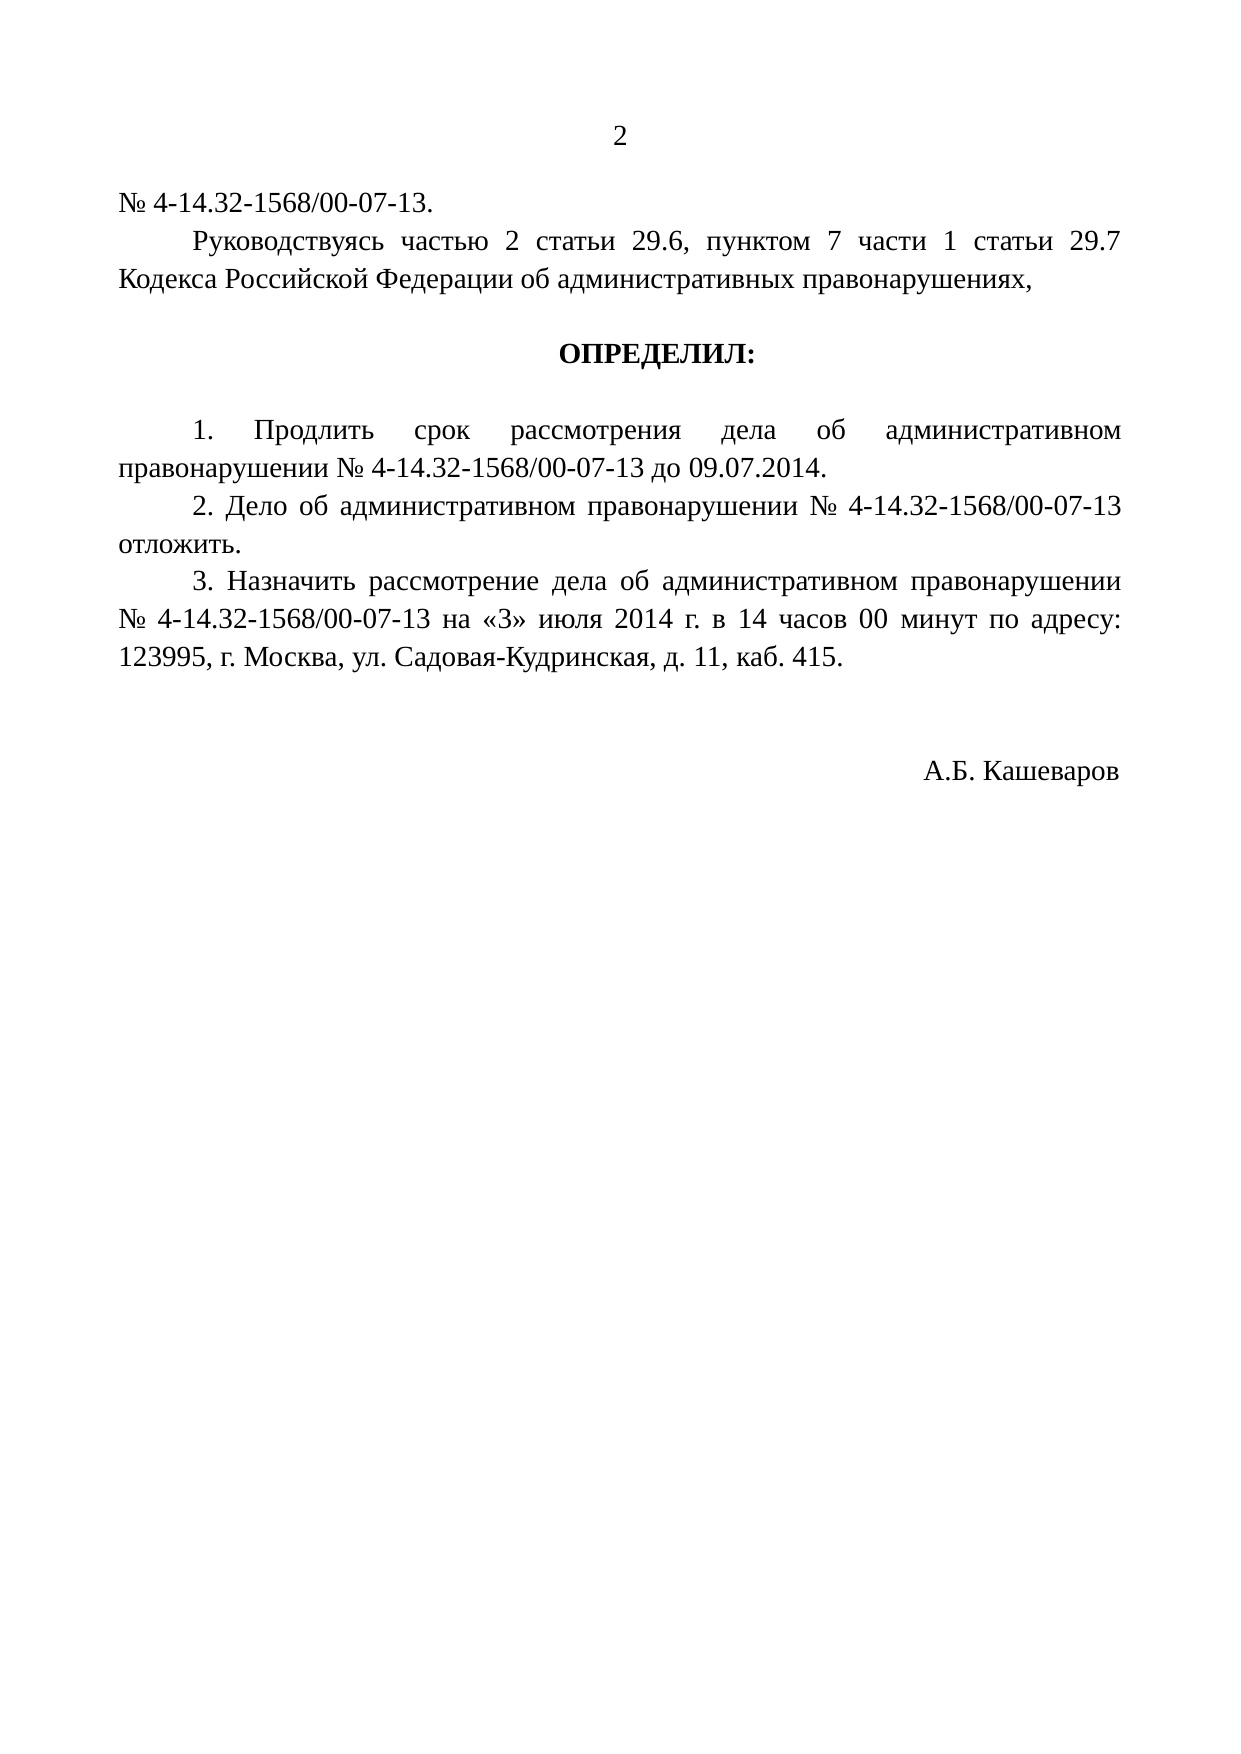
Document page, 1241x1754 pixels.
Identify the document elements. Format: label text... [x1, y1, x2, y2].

text 2. Дело об административном правонарушении № 4-14.32-1568/00-07-13 отложить. [118, 484, 1122, 559]
text Руководствуясь частью 2 статьи 29.6, пунктом 7 части 1 статьи 29.7 Кодекса Российской Федерации об административных правонарушениях, [118, 219, 1122, 294]
text 1. Продлить срок рассмотрения дела об административном правонарушении № 4-14.32-1568/00-07-13 до 09.07.2014. [118, 408, 1122, 484]
text 3. Назначить рассмотрение дела об административном правонарушении № 4-14.32-1568/00-07-13 на «3» июля 2014 г. в 14 часов 00 минут по адресу: 123995, г. Москва, ул. Садовая-Кудринская, д. 11, каб. 415. [118, 559, 1122, 673]
text № 4-14.32-1568/00-07-13. [118, 181, 1122, 219]
text ОПРЕДЕЛИЛ: [118, 332, 1122, 370]
text А.Б. Кашеваров [118, 748, 1122, 786]
